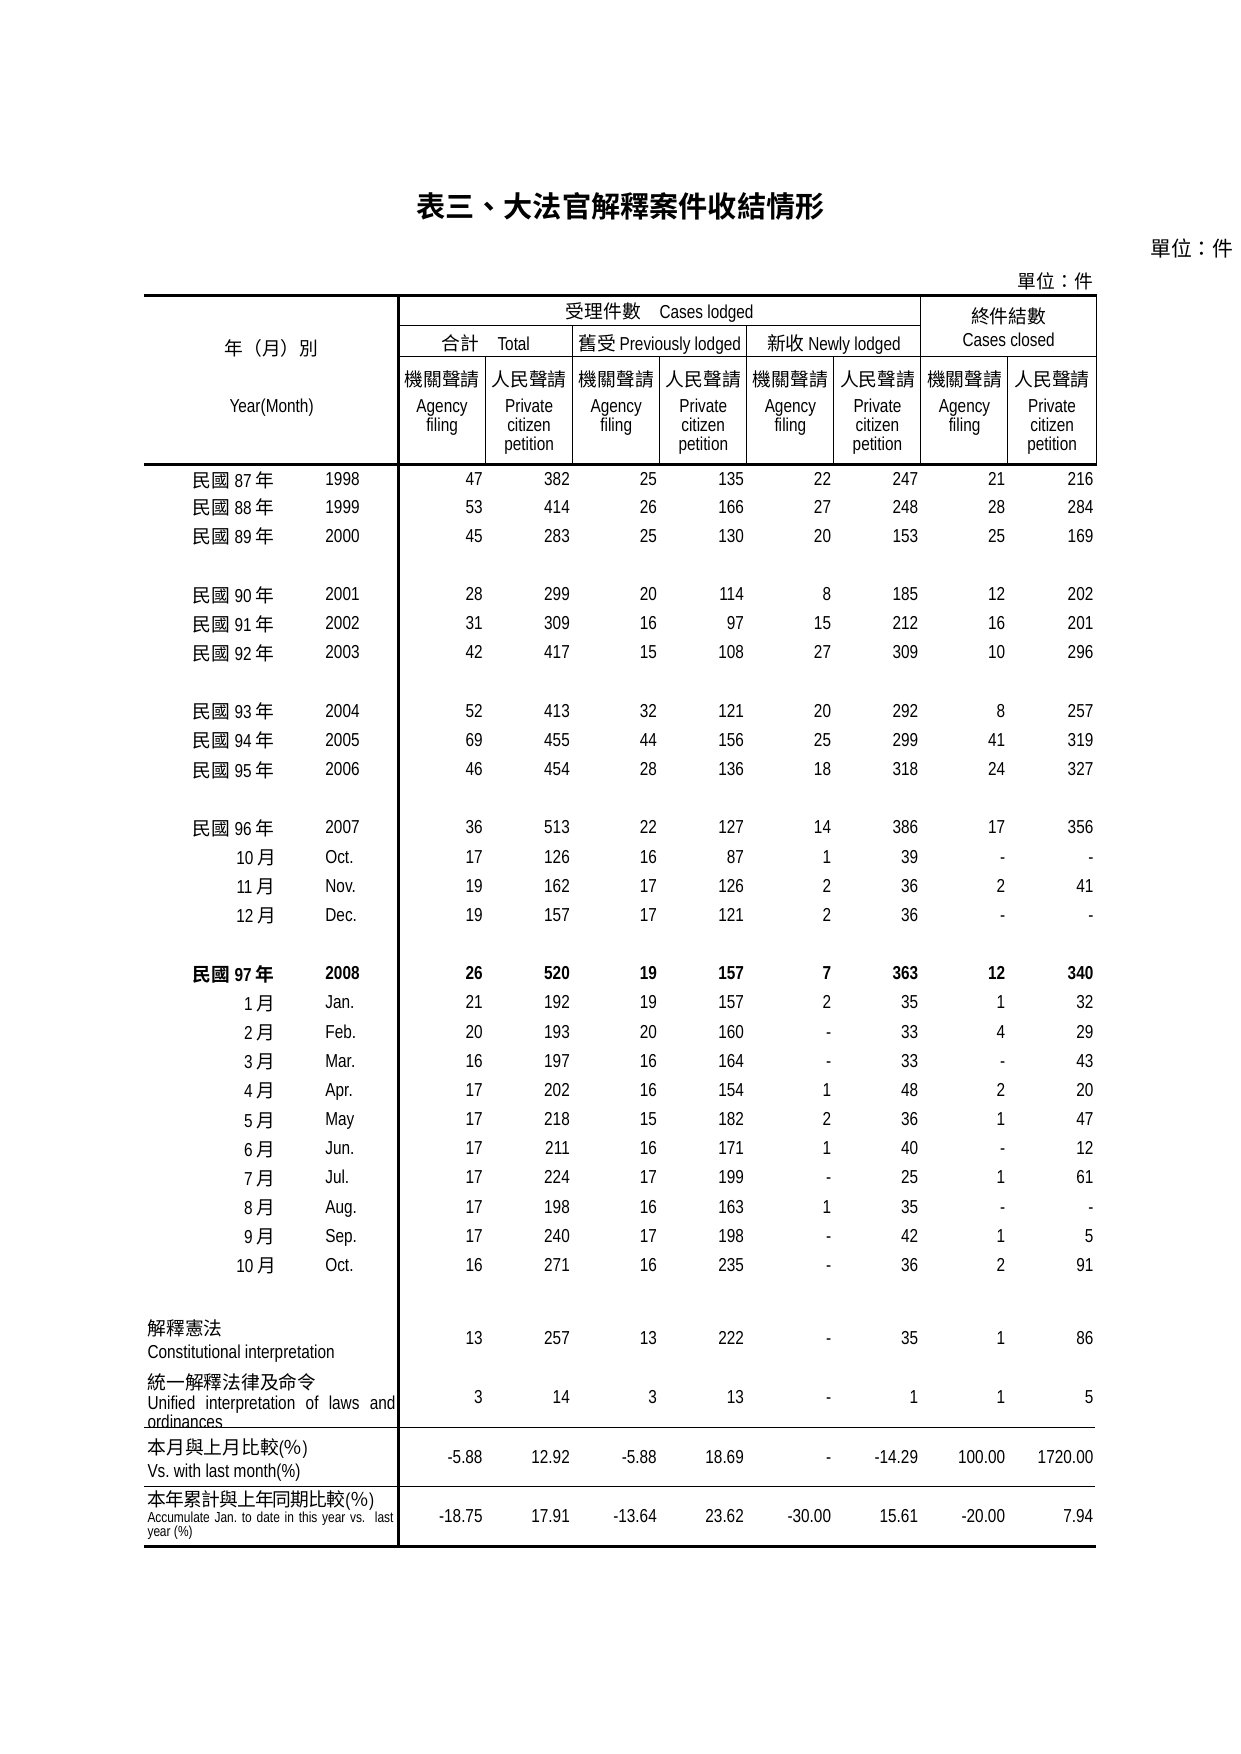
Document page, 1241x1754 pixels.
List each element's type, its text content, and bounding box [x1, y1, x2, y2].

table_cell 2001 [322, 579, 397, 608]
table_cell 19 [573, 988, 659, 1017]
table_cell Agency filing [747, 398, 833, 463]
table_cell 1999 [322, 492, 397, 521]
table_header 年（月）別 [144, 297, 397, 397]
table_cell 12.92 [485, 1428, 572, 1486]
table_cell 1 [921, 1104, 1008, 1133]
table_cell 108 [660, 638, 747, 667]
table_cell 26 [400, 959, 485, 988]
table_cell 1 [921, 1163, 1008, 1192]
table_cell 2006 [322, 754, 397, 783]
table_cell Mar. [322, 1046, 397, 1075]
table_cell - [747, 1017, 834, 1046]
table_cell 61 [1008, 1163, 1096, 1192]
table_cell [921, 550, 1008, 579]
table_cell 136 [660, 754, 747, 783]
table_cell [400, 1279, 485, 1308]
table_cell 53 [400, 492, 485, 521]
table_cell 舊受Previously lodged [573, 326, 746, 356]
table_cell 162 [485, 871, 572, 900]
table_cell 17 [921, 813, 1008, 842]
table_cell 人民聲請 [486, 357, 572, 397]
table_cell 192 [485, 988, 572, 1017]
table_cell [573, 667, 659, 696]
table_cell 327 [1008, 754, 1096, 783]
table_cell 16 [573, 1075, 659, 1104]
table_cell 1 [921, 1221, 1008, 1250]
table_cell 1 [747, 1192, 834, 1221]
table_cell 31 [400, 609, 485, 638]
table_cell 17 [573, 900, 659, 929]
table_cell - [1008, 900, 1096, 929]
table_cell 13 [660, 1368, 747, 1427]
table_cell -5.88 [400, 1428, 485, 1486]
table_cell 454 [485, 754, 572, 783]
table_cell 4月 [144, 1075, 322, 1104]
table_cell 25 [747, 725, 834, 754]
table_cell [144, 1279, 322, 1308]
table_cell 45 [400, 521, 485, 550]
table_cell [400, 667, 485, 696]
table_cell 20 [400, 1017, 485, 1046]
table_cell 240 [485, 1221, 572, 1250]
table_cell 民國 89年 [144, 521, 322, 550]
table_cell 16 [921, 609, 1008, 638]
table_cell [573, 550, 659, 579]
table_cell [921, 1279, 1008, 1308]
table_cell 32 [1008, 988, 1096, 1017]
table_cell [1008, 550, 1096, 579]
table_cell 20 [747, 521, 834, 550]
table_cell 20 [747, 696, 834, 725]
text 單位：件 [148, 266, 1092, 293]
table_cell 1 [747, 1075, 834, 1104]
table_cell 機關聲請 [921, 357, 1007, 397]
table_cell [1008, 929, 1096, 958]
table_cell 1 [921, 1368, 1008, 1427]
table_cell -5.88 [573, 1428, 659, 1486]
table_cell [144, 929, 322, 958]
table_cell 33 [834, 1017, 921, 1046]
table_cell 12 [1008, 1134, 1096, 1163]
table_cell [485, 1279, 572, 1308]
table_cell [322, 667, 397, 696]
table_cell Feb. [322, 1017, 397, 1046]
table_cell 513 [485, 813, 572, 842]
table_cell 283 [485, 521, 572, 550]
table_cell 22 [573, 813, 659, 842]
table_cell 292 [834, 696, 921, 725]
table_cell 7.94 [1008, 1486, 1096, 1545]
table_cell 2 [921, 1250, 1008, 1279]
table_cell 114 [660, 579, 747, 608]
table_cell 36 [834, 1250, 921, 1279]
table_cell 126 [660, 871, 747, 900]
table_cell 5 [1008, 1221, 1096, 1250]
table_cell 257 [485, 1309, 572, 1368]
table_cell 3月 [144, 1046, 322, 1075]
table_cell 5 [1008, 1368, 1096, 1427]
table_header 終件結數 Cases closed [921, 297, 1096, 356]
table_cell 10月 [144, 842, 322, 871]
table_cell 171 [660, 1134, 747, 1163]
table_cell 20 [573, 579, 659, 608]
table_cell 126 [485, 842, 572, 871]
table_cell 299 [834, 725, 921, 754]
table_cell [834, 550, 921, 579]
table_cell 52 [400, 696, 485, 725]
table_cell 197 [485, 1046, 572, 1075]
table_cell 417 [485, 638, 572, 667]
table_cell 42 [834, 1221, 921, 1250]
table_cell 機關聲請 [400, 357, 485, 397]
table_cell 2 [747, 900, 834, 929]
table_cell 216 [1008, 466, 1096, 492]
table_cell Sep. [322, 1221, 397, 1250]
table_cell Private citizen petition [660, 398, 746, 463]
table_cell 157 [660, 959, 747, 988]
table_cell 25 [921, 521, 1008, 550]
table_cell 17 [400, 1221, 485, 1250]
table_cell 202 [485, 1075, 572, 1104]
table_cell [400, 784, 485, 813]
table_cell Aug. [322, 1192, 397, 1221]
table_cell 合計 Total [400, 326, 572, 356]
table_cell 15 [573, 638, 659, 667]
table_cell 97 [660, 609, 747, 638]
table_cell 154 [660, 1075, 747, 1104]
table_cell Year(Month) [144, 398, 397, 463]
table_cell 47 [400, 466, 485, 492]
table_cell - [747, 1221, 834, 1250]
table_cell 1 [747, 1134, 834, 1163]
table_cell -30.00 [747, 1487, 834, 1545]
table_cell 47 [1008, 1104, 1096, 1133]
table_cell 87 [660, 842, 747, 871]
table_cell - [921, 1134, 1008, 1163]
table_cell 193 [485, 1017, 572, 1046]
table_cell 3 [400, 1368, 485, 1427]
table_cell 28 [573, 754, 659, 783]
table_cell 156 [660, 725, 747, 754]
table_cell 135 [660, 466, 747, 492]
table_cell 機關聲請 [573, 357, 659, 397]
table_cell 212 [834, 609, 921, 638]
table_cell 127 [660, 813, 747, 842]
table_cell 157 [660, 988, 747, 1017]
table_cell 1 [834, 1368, 921, 1427]
table_cell 17 [400, 1192, 485, 1221]
table_cell 20 [1008, 1075, 1096, 1104]
table_cell 1 [921, 1309, 1008, 1368]
table_cell 12 [921, 959, 1008, 988]
table_cell [747, 667, 834, 696]
table_cell 202 [1008, 579, 1096, 608]
table_cell 130 [660, 521, 747, 550]
table_cell 2003 [322, 638, 397, 667]
table_cell 16 [573, 1192, 659, 1221]
table_cell 統一解釋法律及命令 Unified interpretation of laws and ordinances [144, 1368, 397, 1427]
table_cell 28 [400, 579, 485, 608]
table_cell 41 [1008, 871, 1096, 900]
table_cell 211 [485, 1134, 572, 1163]
table_cell 7月 [144, 1163, 322, 1192]
table_cell 16 [573, 609, 659, 638]
table_cell 36 [834, 871, 921, 900]
table_cell -13.64 [573, 1487, 659, 1545]
table_cell 24 [921, 754, 1008, 783]
table_cell 15.61 [834, 1487, 921, 1545]
table_cell [1008, 784, 1096, 813]
table_cell - [747, 1046, 834, 1075]
table_cell 14 [485, 1368, 572, 1427]
table_cell - [921, 1046, 1008, 1075]
table_cell 1月 [144, 988, 322, 1017]
table_cell [400, 550, 485, 579]
table_cell 163 [660, 1192, 747, 1221]
table_cell Jul. [322, 1163, 397, 1192]
table_cell 121 [660, 696, 747, 725]
table_cell 2007 [322, 813, 397, 842]
table_cell [322, 550, 397, 579]
table_cell 2000 [322, 521, 397, 550]
table_cell 9月 [144, 1221, 322, 1250]
table_cell 17 [400, 1163, 485, 1192]
table_cell 520 [485, 959, 572, 988]
table_cell 2002 [322, 609, 397, 638]
table_cell - [1008, 1192, 1096, 1221]
table_cell Oct. [322, 1250, 397, 1279]
table_cell 人民聲請 [834, 357, 920, 397]
table_cell 218 [485, 1104, 572, 1133]
table_cell 44 [573, 725, 659, 754]
table_cell 91 [1008, 1250, 1096, 1279]
table_cell 17.91 [485, 1487, 572, 1545]
table_cell [747, 784, 834, 813]
table_cell 169 [1008, 521, 1096, 550]
text 表三、大法官解釋案件收結情形 [148, 183, 1092, 225]
table_cell 8月 [144, 1192, 322, 1221]
table_cell - [747, 1250, 834, 1279]
table_cell Jan. [322, 988, 397, 1017]
table_cell 32 [573, 696, 659, 725]
table_cell 319 [1008, 725, 1096, 754]
text [1150, 225, 1240, 232]
table_cell [400, 929, 485, 958]
table_cell 12 [921, 579, 1008, 608]
table_cell - [1008, 842, 1096, 871]
table_cell 35 [834, 1309, 921, 1368]
table_cell Apr. [322, 1075, 397, 1104]
table_cell 解釋憲法 Constitutional interpretation [144, 1309, 397, 1368]
table_cell [747, 1279, 834, 1308]
table_cell Private citizen petition [834, 398, 920, 463]
table_cell 1 [921, 988, 1008, 1017]
table_cell 153 [834, 521, 921, 550]
table_cell 機關聲請 [747, 357, 833, 397]
table_cell -20.00 [921, 1487, 1008, 1545]
table_cell 2 [747, 988, 834, 1017]
table_cell 2008 [322, 959, 397, 988]
table_header 受理件數 Cases lodged [400, 297, 920, 325]
table_cell [747, 929, 834, 958]
table_cell 8 [747, 579, 834, 608]
table_cell [144, 550, 322, 579]
table_cell [660, 550, 747, 579]
table_cell 198 [485, 1192, 572, 1221]
table_cell 民國 88年 [144, 492, 322, 521]
table_cell [322, 929, 397, 958]
table_cell 4 [921, 1017, 1008, 1046]
table_cell 14 [747, 813, 834, 842]
table_cell Private citizen petition [486, 398, 572, 463]
table_cell [485, 667, 572, 696]
table_cell -18.75 [400, 1487, 485, 1545]
table_cell 17 [400, 1104, 485, 1133]
table_cell 人民聲請 [660, 357, 746, 397]
table_cell 民國 91年 [144, 609, 322, 638]
table_cell 42 [400, 638, 485, 667]
table_cell 86 [1008, 1309, 1096, 1368]
table_cell 36 [834, 1104, 921, 1133]
table_cell -14.29 [834, 1428, 921, 1486]
table_cell [322, 784, 397, 813]
table_cell 39 [834, 842, 921, 871]
table_cell 166 [660, 492, 747, 521]
table_cell [322, 1279, 397, 1308]
table_cell 35 [834, 1192, 921, 1221]
table_cell 2005 [322, 725, 397, 754]
table_cell 284 [1008, 492, 1096, 521]
table_cell [485, 929, 572, 958]
table_cell [1008, 1279, 1096, 1308]
text 單位：件 [1150, 232, 1240, 263]
table_cell 民國 87年 [144, 466, 322, 492]
table_cell 民國 90年 [144, 579, 322, 608]
table_cell 16 [573, 842, 659, 871]
table_cell 340 [1008, 959, 1096, 988]
table_cell [573, 929, 659, 958]
table_cell 46 [400, 754, 485, 783]
table_cell 21 [921, 466, 1008, 492]
table_cell 19 [400, 871, 485, 900]
table_cell 12月 [144, 900, 322, 929]
table_cell 36 [400, 813, 485, 842]
table_cell 16 [400, 1250, 485, 1279]
table_cell 民國 96年 [144, 813, 322, 842]
table_cell 36 [834, 900, 921, 929]
table_cell [834, 929, 921, 958]
table_cell 41 [921, 725, 1008, 754]
table_cell 17 [400, 1075, 485, 1104]
table_cell [1008, 667, 1096, 696]
table_cell Agency filing [400, 398, 485, 463]
table_cell 民國 97年 [144, 959, 322, 988]
table_cell [921, 929, 1008, 958]
table_cell 201 [1008, 609, 1096, 638]
table_cell 198 [660, 1221, 747, 1250]
table_cell 16 [400, 1046, 485, 1075]
table_cell Agency filing [921, 398, 1007, 463]
table_cell 5月 [144, 1104, 322, 1133]
table_cell 19 [400, 900, 485, 929]
table_cell 386 [834, 813, 921, 842]
table_cell 271 [485, 1250, 572, 1279]
table_cell 18 [747, 754, 834, 783]
table_cell 35 [834, 988, 921, 1017]
table_cell 民國 92年 [144, 638, 322, 667]
table_cell 21 [400, 988, 485, 1017]
text [1150, 263, 1240, 273]
table_cell 13 [573, 1309, 659, 1368]
table_cell [485, 550, 572, 579]
table_cell 26 [573, 492, 659, 521]
table_cell 2 [921, 1075, 1008, 1104]
table_cell 33 [834, 1046, 921, 1075]
table_cell 17 [573, 1163, 659, 1192]
table_cell 257 [1008, 696, 1096, 725]
table_cell 19 [573, 959, 659, 988]
table_cell 121 [660, 900, 747, 929]
table_cell 222 [660, 1309, 747, 1368]
table_cell 15 [573, 1104, 659, 1133]
table_cell 224 [485, 1163, 572, 1192]
table_cell 1998 [322, 466, 397, 492]
table_cell 296 [1008, 638, 1096, 667]
table_cell [747, 550, 834, 579]
table_cell 民國 93年 [144, 696, 322, 725]
table_cell 17 [573, 1221, 659, 1250]
table_cell 16 [573, 1046, 659, 1075]
table_cell 13 [400, 1309, 485, 1368]
table_cell 27 [747, 492, 834, 521]
table_cell 17 [400, 842, 485, 871]
table_cell Nov. [322, 871, 397, 900]
table_cell - [921, 900, 1008, 929]
table_cell 人民聲請 [1008, 357, 1096, 397]
table_cell [573, 784, 659, 813]
table_cell 247 [834, 466, 921, 492]
table_cell [921, 784, 1008, 813]
table_cell 48 [834, 1075, 921, 1104]
table_cell 16 [573, 1250, 659, 1279]
table_cell 1720.00 [1008, 1427, 1096, 1486]
table_cell 199 [660, 1163, 747, 1192]
table_cell 民國 95年 [144, 754, 322, 783]
table_cell [660, 667, 747, 696]
table_cell [144, 784, 322, 813]
table_cell 22 [747, 466, 834, 492]
table_cell [660, 784, 747, 813]
table_cell 414 [485, 492, 572, 521]
table_cell Oct. [322, 842, 397, 871]
table_cell 10月 [144, 1250, 322, 1279]
table_cell 69 [400, 725, 485, 754]
table_cell 6月 [144, 1134, 322, 1163]
table_cell 25 [573, 521, 659, 550]
table_cell 43 [1008, 1046, 1096, 1075]
table_cell 7 [747, 959, 834, 988]
table_cell 182 [660, 1104, 747, 1133]
table_cell 23.62 [660, 1487, 747, 1545]
table_cell 15 [747, 609, 834, 638]
table_cell [485, 784, 572, 813]
table_cell [660, 1279, 747, 1308]
table_cell Agency filing [573, 398, 659, 463]
table_cell [573, 1279, 659, 1308]
table_cell [144, 667, 322, 696]
table_cell 2 [747, 1104, 834, 1133]
table_cell 157 [485, 900, 572, 929]
table_cell May [322, 1104, 397, 1133]
table_cell 10 [921, 638, 1008, 667]
table_cell 17 [400, 1134, 485, 1163]
table_cell [834, 784, 921, 813]
table_cell Jun. [322, 1134, 397, 1163]
table_cell 28 [921, 492, 1008, 521]
table_cell - [921, 842, 1008, 871]
table_cell 363 [834, 959, 921, 988]
table_cell - [747, 1163, 834, 1192]
table_cell Private citizen petition [1008, 398, 1096, 463]
table_cell 309 [485, 609, 572, 638]
table_cell 100.00 [921, 1428, 1008, 1486]
table_cell 164 [660, 1046, 747, 1075]
table_cell 299 [485, 579, 572, 608]
table_cell - [747, 1428, 834, 1486]
table_cell 413 [485, 696, 572, 725]
table_cell 2004 [322, 696, 397, 725]
table_cell 25 [573, 466, 659, 492]
table_cell - [747, 1368, 834, 1427]
table_cell 29 [1008, 1017, 1096, 1046]
table_cell Dec. [322, 900, 397, 929]
table_cell 16 [573, 1134, 659, 1163]
table_cell 2 [747, 871, 834, 900]
table_cell 2月 [144, 1017, 322, 1046]
table_cell [834, 667, 921, 696]
table_cell 40 [834, 1134, 921, 1163]
table_cell [834, 1279, 921, 1308]
table_cell [660, 929, 747, 958]
table_cell - [747, 1309, 834, 1368]
table_cell 本月與上月比較(％) Vs. with last month(%) [144, 1428, 397, 1486]
table_cell 185 [834, 579, 921, 608]
table_cell 18.69 [660, 1428, 747, 1486]
table_cell 455 [485, 725, 572, 754]
table_cell 1 [747, 842, 834, 871]
table_cell 160 [660, 1017, 747, 1046]
table_cell 11月 [144, 871, 322, 900]
table_cell 2 [921, 871, 1008, 900]
table_cell 25 [834, 1163, 921, 1192]
table_cell 17 [573, 871, 659, 900]
table_cell - [921, 1192, 1008, 1221]
table_cell 本年累計與上年同期比較(％) Accumulate Jan. to date in this year vs. last year (%) [144, 1487, 397, 1545]
table_cell 356 [1008, 813, 1096, 842]
table_cell [921, 667, 1008, 696]
table_cell 309 [834, 638, 921, 667]
table_cell 382 [485, 466, 572, 492]
table_cell 民國 94年 [144, 725, 322, 754]
table_cell 27 [747, 638, 834, 667]
table_cell 248 [834, 492, 921, 521]
table_cell 3 [573, 1368, 659, 1427]
table_cell 235 [660, 1250, 747, 1279]
table_cell 20 [573, 1017, 659, 1046]
table_cell 318 [834, 754, 921, 783]
table_cell 8 [921, 696, 1008, 725]
table_cell 新收Newly lodged [747, 326, 920, 356]
